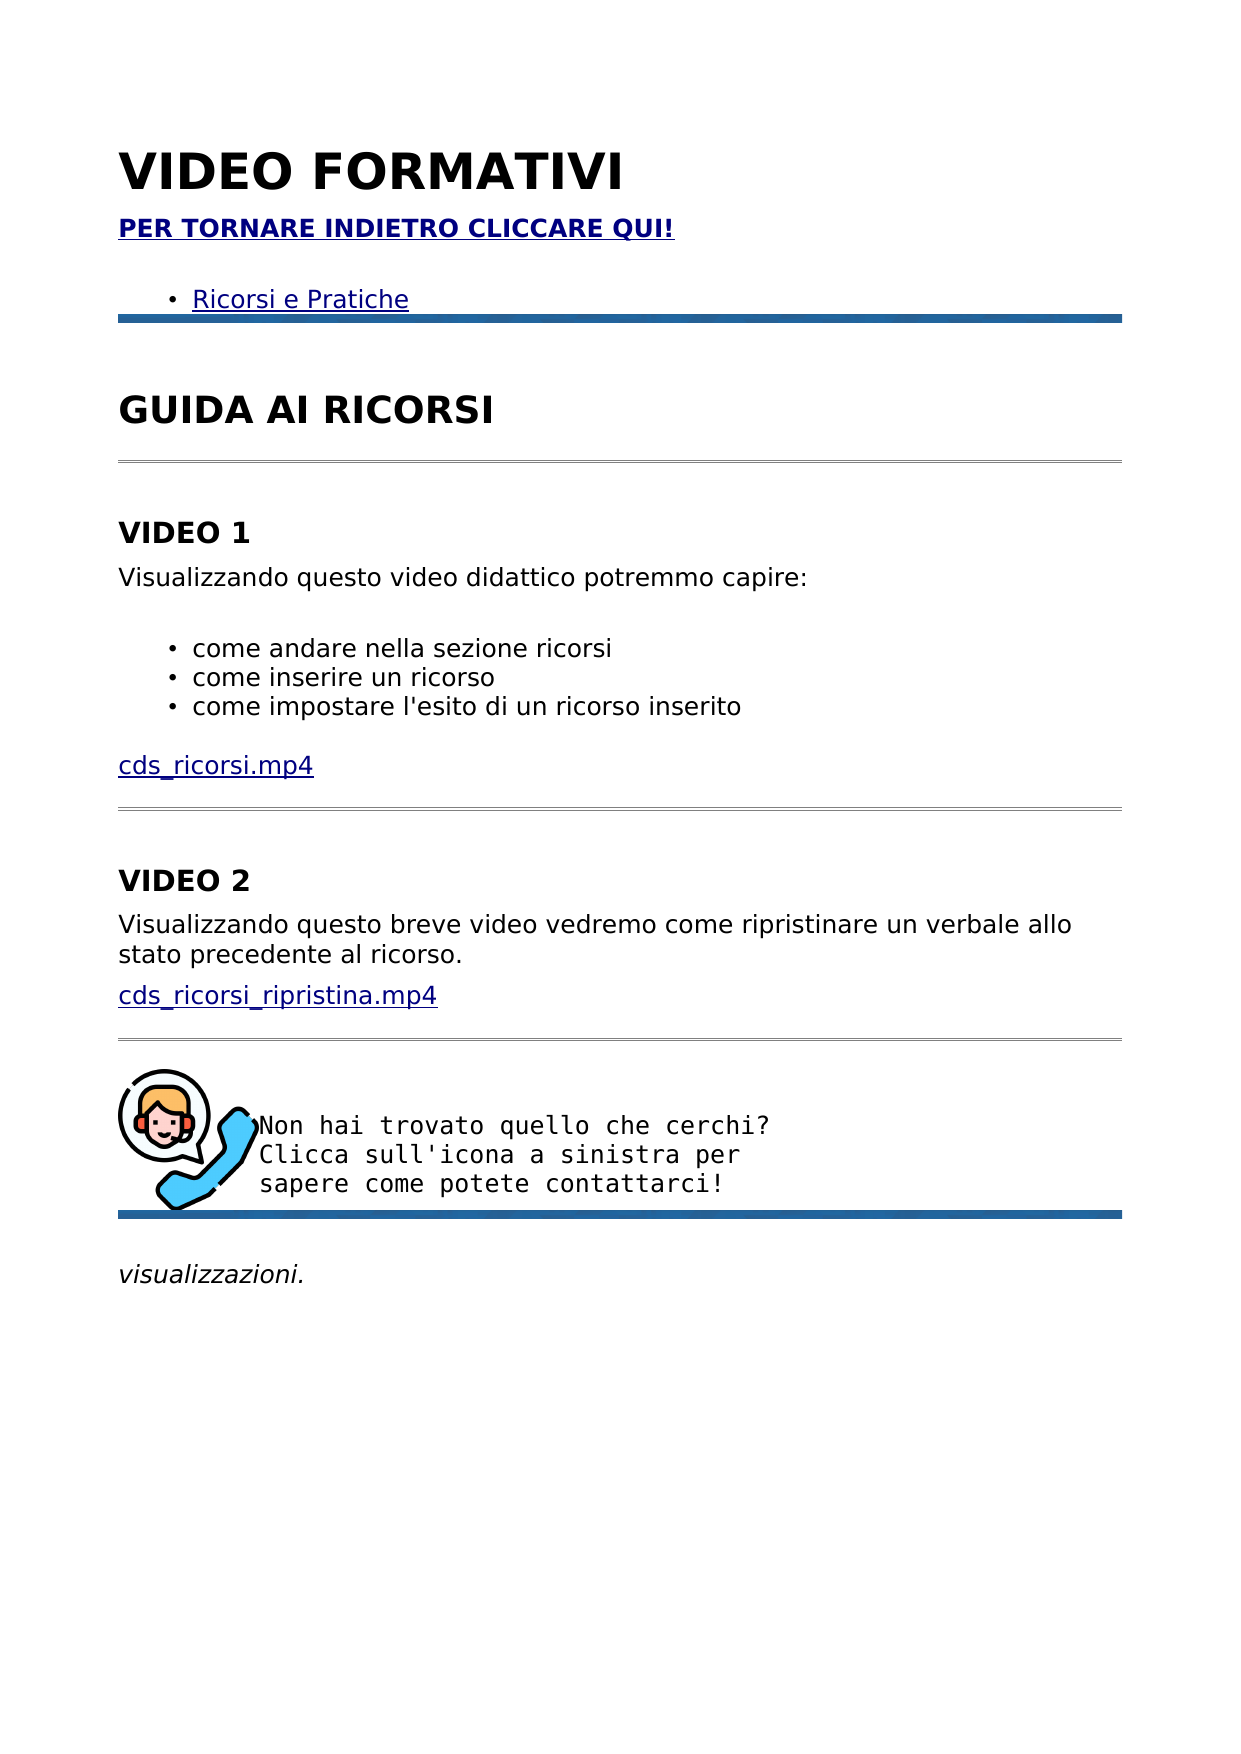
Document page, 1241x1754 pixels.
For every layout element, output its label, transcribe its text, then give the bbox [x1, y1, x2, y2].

list come andare nella sezione ricorsi [177, 634, 1122, 663]
text visualizzazioni. [118, 1261, 1122, 1290]
subtitle VIDEO 2 [118, 864, 1122, 898]
text Visualizzando questo breve video vedremo come ripristinare un verbale allo stato precedente al ricorso. [118, 911, 1122, 969]
list Ricorsi e Pratiche [177, 285, 1122, 314]
text PER TORNARE INDIETRO CLICCARE QUI! [118, 214, 1122, 243]
text cds_ricorsi.mp4 [118, 751, 1122, 780]
picture [118, 1069, 1123, 1219]
list come inserire un ricorso [177, 663, 1122, 693]
text cds_ricorsi_ripristina.mp4 [118, 982, 1122, 1011]
list come impostare l'esito di un ricorso inserito [177, 693, 1122, 722]
text Non hai trovato quello che cerchi? Clicca sull'icona a sinistra per sapere come potete contattarci! [259, 1111, 1122, 1199]
subtitle VIDEO 1 [118, 517, 1122, 551]
picture [118, 314, 1123, 323]
text Visualizzando questo video didattico potremmo capire: [118, 563, 1122, 592]
subtitle GUIDA AI RICORSI [118, 389, 1122, 433]
subtitle VIDEO FORMATIVI [118, 143, 1122, 201]
